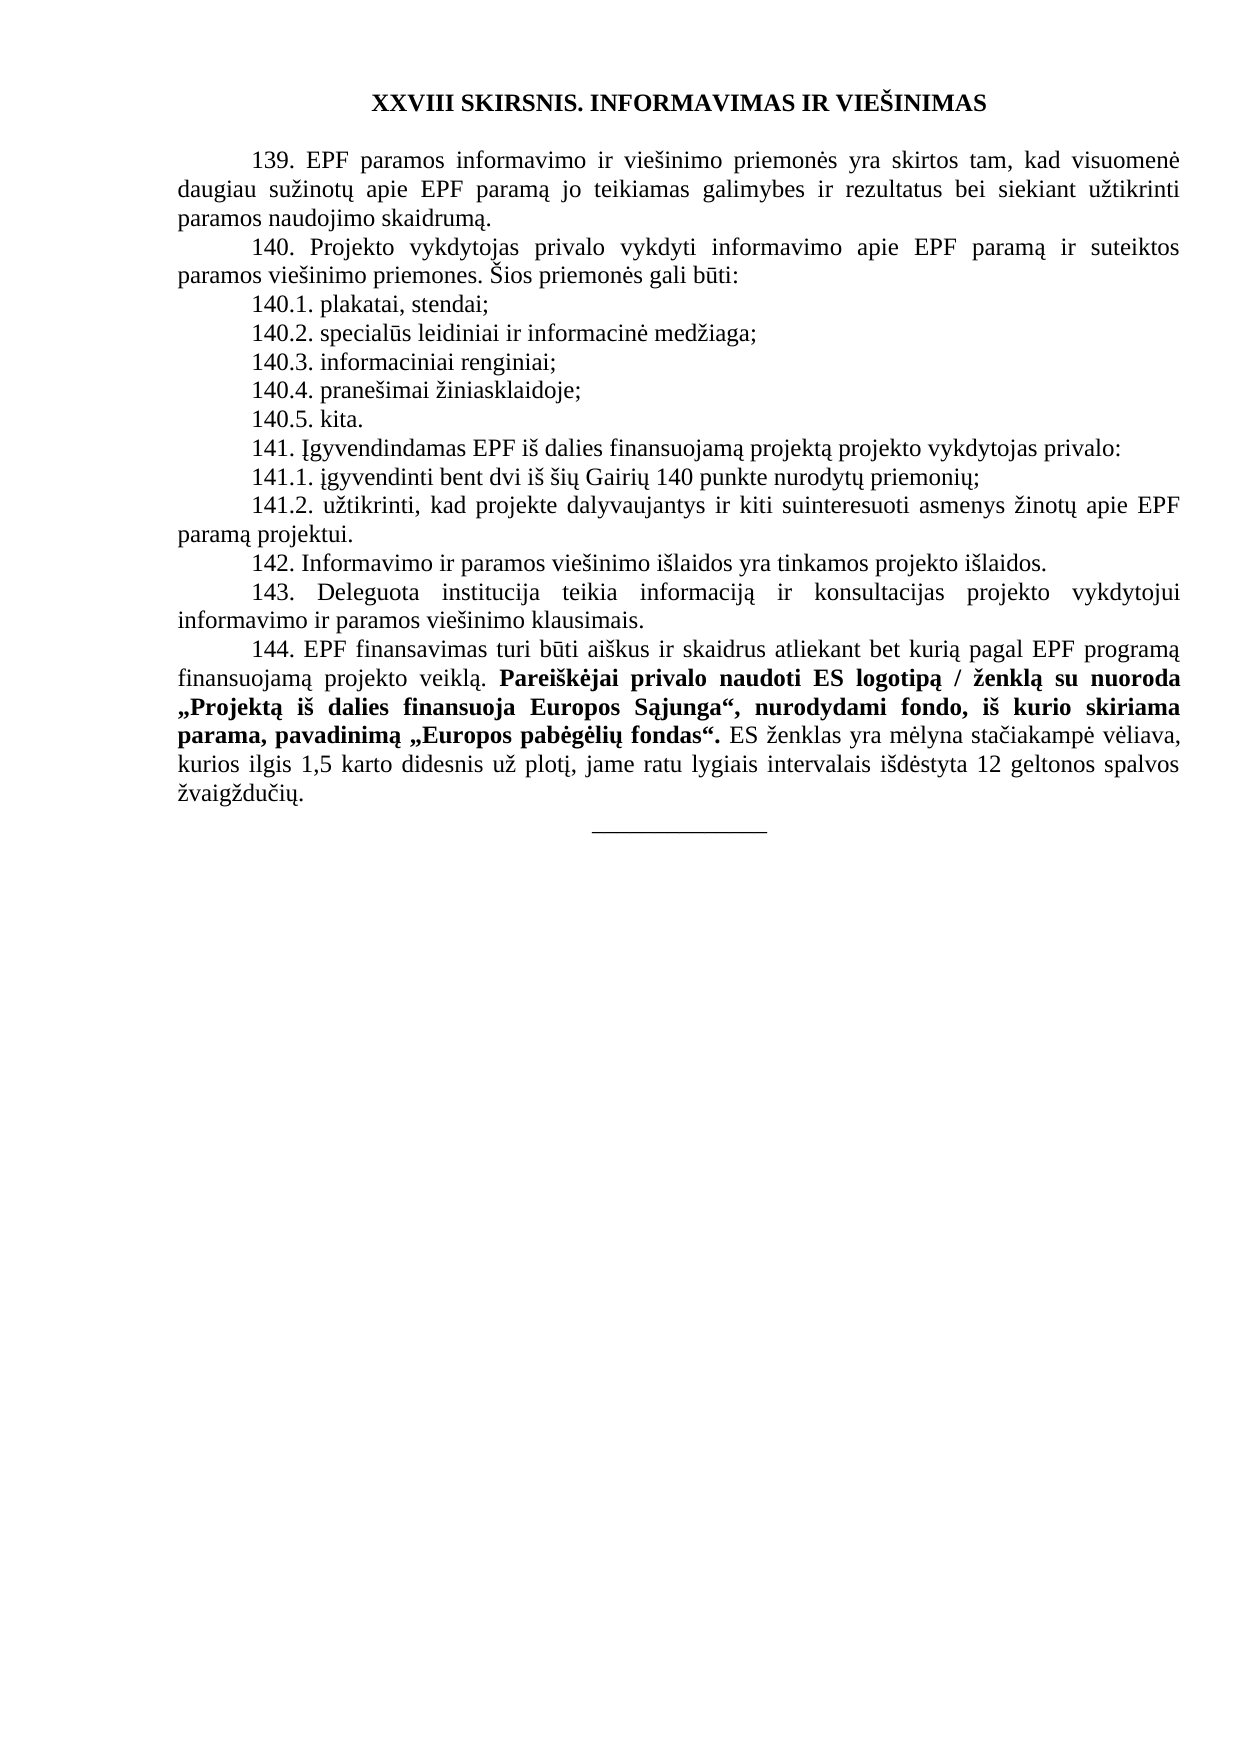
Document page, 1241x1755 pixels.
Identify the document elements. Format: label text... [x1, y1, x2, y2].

text 142. Informavimo ir paramos viešinimo išlaidos yra tinkamos projekto išlaidos. [177, 548, 1181, 577]
text XXVIII SKIRSNIS. INFORMAVIMAS IR VIEŠINIMAS [177, 88, 1181, 117]
text 140.5. kita. [177, 404, 1181, 433]
text 141.1. įgyvendinti bent dvi iš šių Gairių 140 punkte nurodytų priemonių; [177, 462, 1181, 490]
text 141.2. užtikrinti, kad projekte dalyvaujantys ir kiti suinteresuoti asmenys žinotų apie EPF paramą projektui. [177, 490, 1181, 548]
text 141. Įgyvendindamas EPF iš dalies finansuojamą projektą projekto vykdytojas privalo: [177, 433, 1181, 462]
text 140.3. informaciniai renginiai; [177, 347, 1181, 375]
text ______________ [177, 807, 1181, 835]
text 143. Deleguota institucija teikia informaciją ir konsultacijas projekto vykdytojui informavimo ir paramos viešinimo klausimais. [177, 577, 1181, 634]
text 140.1. plakatai, stendai; [177, 289, 1181, 318]
text 140.4. pranešimai žiniasklaidoje; [177, 375, 1181, 404]
text 140.2. specialūs leidiniai ir informacinė medžiaga; [177, 318, 1181, 347]
text 140. Projekto vykdytojas privalo vykdyti informavimo apie EPF paramą ir suteiktos paramos viešinimo priemones. Šios priemonės gali būti: [177, 232, 1181, 289]
text 139. EPF paramos informavimo ir viešinimo priemonės yra skirtos tam, kad visuomenė daugiau sužinotų apie EPF paramą jo teikiamas galimybes ir rezultatus bei siekiant užtikrinti paramos naudojimo skaidrumą. [177, 145, 1181, 232]
text 144. EPF finansavimas turi būti aiškus ir skaidrus atliekant bet kurią pagal EPF programą finansuojamą projekto veiklą. Pareiškėjai privalo naudoti ES logotipą / ženklą su nuoroda „Projektą iš dalies finansuoja Europos Sąjunga“, nurodydami fondo, iš kurio skiriama parama, pavadinimą „Europos pabėgėlių fondas“. ES ženklas yra mėlyna stačiakampė vėliava, kurios ilgis 1,5 karto didesnis už plotį, jame ratu lygiais intervalais išdėstyta 12 geltonos spalvos žvaigždučių. [177, 634, 1181, 807]
